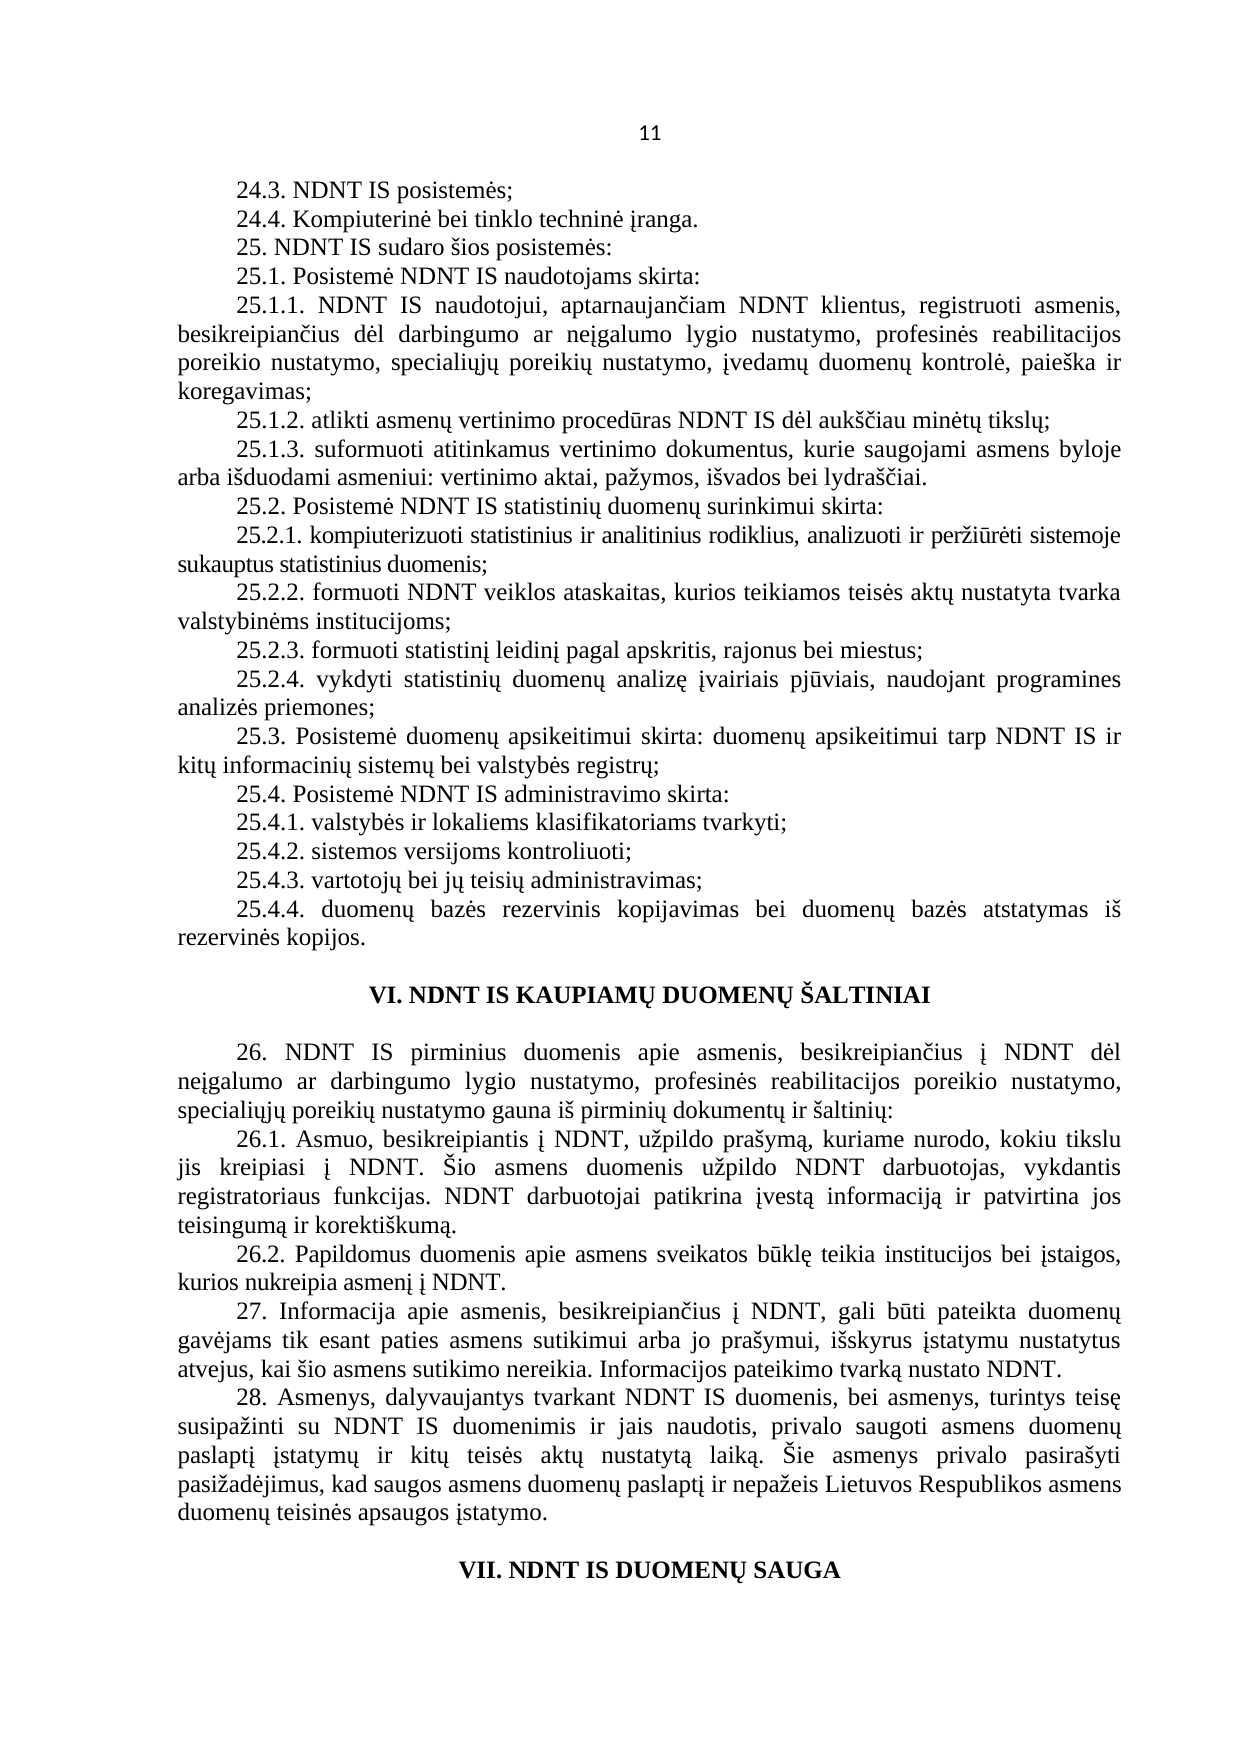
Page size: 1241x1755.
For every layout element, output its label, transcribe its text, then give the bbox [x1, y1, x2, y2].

text 25.3. Posistemė duomenų apsikeitimui skirta: duomenų apsikeitimui tarp NDNT IS ir kitų informacinių sistemų bei valstybės registrų; [177, 721, 1122, 779]
text 25.1.2. atlikti asmenų vertinimo procedūras NDNT IS dėl aukščiau minėtų tikslų; [177, 405, 1122, 434]
text 26. NDNT IS pirminius duomenis apie asmenis, besikreipiančius į NDNT dėl neįgalumo ar darbingumo lygio nustatymo, profesinės reabilitacijos poreikio nustatymo, specialiųjų poreikių nustatymo gauna iš pirminių dokumentų ir šaltinių: [177, 1037, 1122, 1124]
text 25.4.4. duomenų bazės rezervinis kopijavimas bei duomenų bazės atstatymas iš rezervinės kopijos. [177, 894, 1122, 951]
text 24.3. NDNT IS posistemės; [177, 175, 1122, 204]
text 25.1. Posistemė NDNT IS naudotojams skirta: [177, 261, 1122, 290]
text 25.4.1. valstybės ir lokaliems klasifikatoriams tvarkyti; [177, 807, 1122, 836]
text VI. NDNT IS KAUPIAMŲ DUOMENŲ ŠALTINIAI [177, 980, 1122, 1009]
text 25.4.3. vartotojų bei jų teisių administravimas; [177, 865, 1122, 894]
text 28. Asmenys, dalyvaujantys tvarkant NDNT IS duomenis, bei asmenys, turintys teisę susipažinti su NDNT IS duomenimis ir jais naudotis, privalo saugoti asmens duomenų paslaptį įstatymų ir kitų teisės aktų nustatytą laiką. Šie asmenys privalo pasirašyti pasižadėjimus, kad saugos asmens duomenų paslaptį ir nepažeis Lietuvos Respublikos asmens duomenų teisinės apsaugos įstatymo. [177, 1382, 1122, 1526]
text 25.4. Posistemė NDNT IS administravimo skirta: [177, 779, 1122, 807]
text 25.2. Posistemė NDNT IS statistinių duomenų surinkimui skirta: [177, 491, 1122, 520]
text 25.2.1. kompiuterizuoti statistinius ir analitinius rodiklius, analizuoti ir peržiūrėti sistemoje sukauptus statistinius duomenis; [177, 520, 1122, 577]
text 25.4.2. sistemos versijoms kontroliuoti; [177, 836, 1122, 865]
text 24.4. Kompiuterinė bei tinklo techninė įranga. [177, 204, 1122, 232]
text VII. NDNT IS DUOMENŲ SAUGA [177, 1555, 1122, 1584]
text 26.2. Papildomus duomenis apie asmens sveikatos būklę teikia institucijos bei įstaigos, kurios nukreipia asmenį į NDNT. [177, 1239, 1122, 1296]
text 25.2.3. formuoti statistinį leidinį pagal apskritis, rajonus bei miestus; [177, 635, 1122, 664]
text 25. NDNT IS sudaro šios posistemės: [177, 232, 1122, 261]
text 25.1.3. suformuoti atitinkamus vertinimo dokumentus, kurie saugojami asmens byloje arba išduodami asmeniui: vertinimo aktai, pažymos, išvados bei lydraščiai. [177, 434, 1122, 491]
text 26.1. Asmuo, besikreipiantis į NDNT, užpildo prašymą, kuriame nurodo, kokiu tikslu jis kreipiasi į NDNT. Šio asmens duomenis užpildo NDNT darbuotojas, vykdantis registratoriaus funkcijas. NDNT darbuotojai patikrina įvestą informaciją ir patvirtina jos teisingumą ir korektiškumą. [177, 1124, 1122, 1239]
text 25.2.2. formuoti NDNT veiklos ataskaitas, kurios teikiamos teisės aktų nustatyta tvarka valstybinėms institucijoms; [177, 577, 1122, 635]
text 25.1.1. NDNT IS naudotojui, aptarnaujančiam NDNT klientus, registruoti asmenis, besikreipiančius dėl darbingumo ar neįgalumo lygio nustatymo, profesinės reabilitacijos poreikio nustatymo, specialiųjų poreikių nustatymo, įvedamų duomenų kontrolė, paieška ir koregavimas; [177, 290, 1122, 405]
text 25.2.4. vykdyti statistinių duomenų analizę įvairiais pjūviais, naudojant programines analizės priemones; [177, 664, 1122, 721]
text 27. Informacija apie asmenis, besikreipiančius į NDNT, gali būti pateikta duomenų gavėjams tik esant paties asmens sutikimui arba jo prašymui, išskyrus įstatymu nustatytus atvejus, kai šio asmens sutikimo nereikia. Informacijos pateikimo tvarką nustato NDNT. [177, 1296, 1122, 1382]
